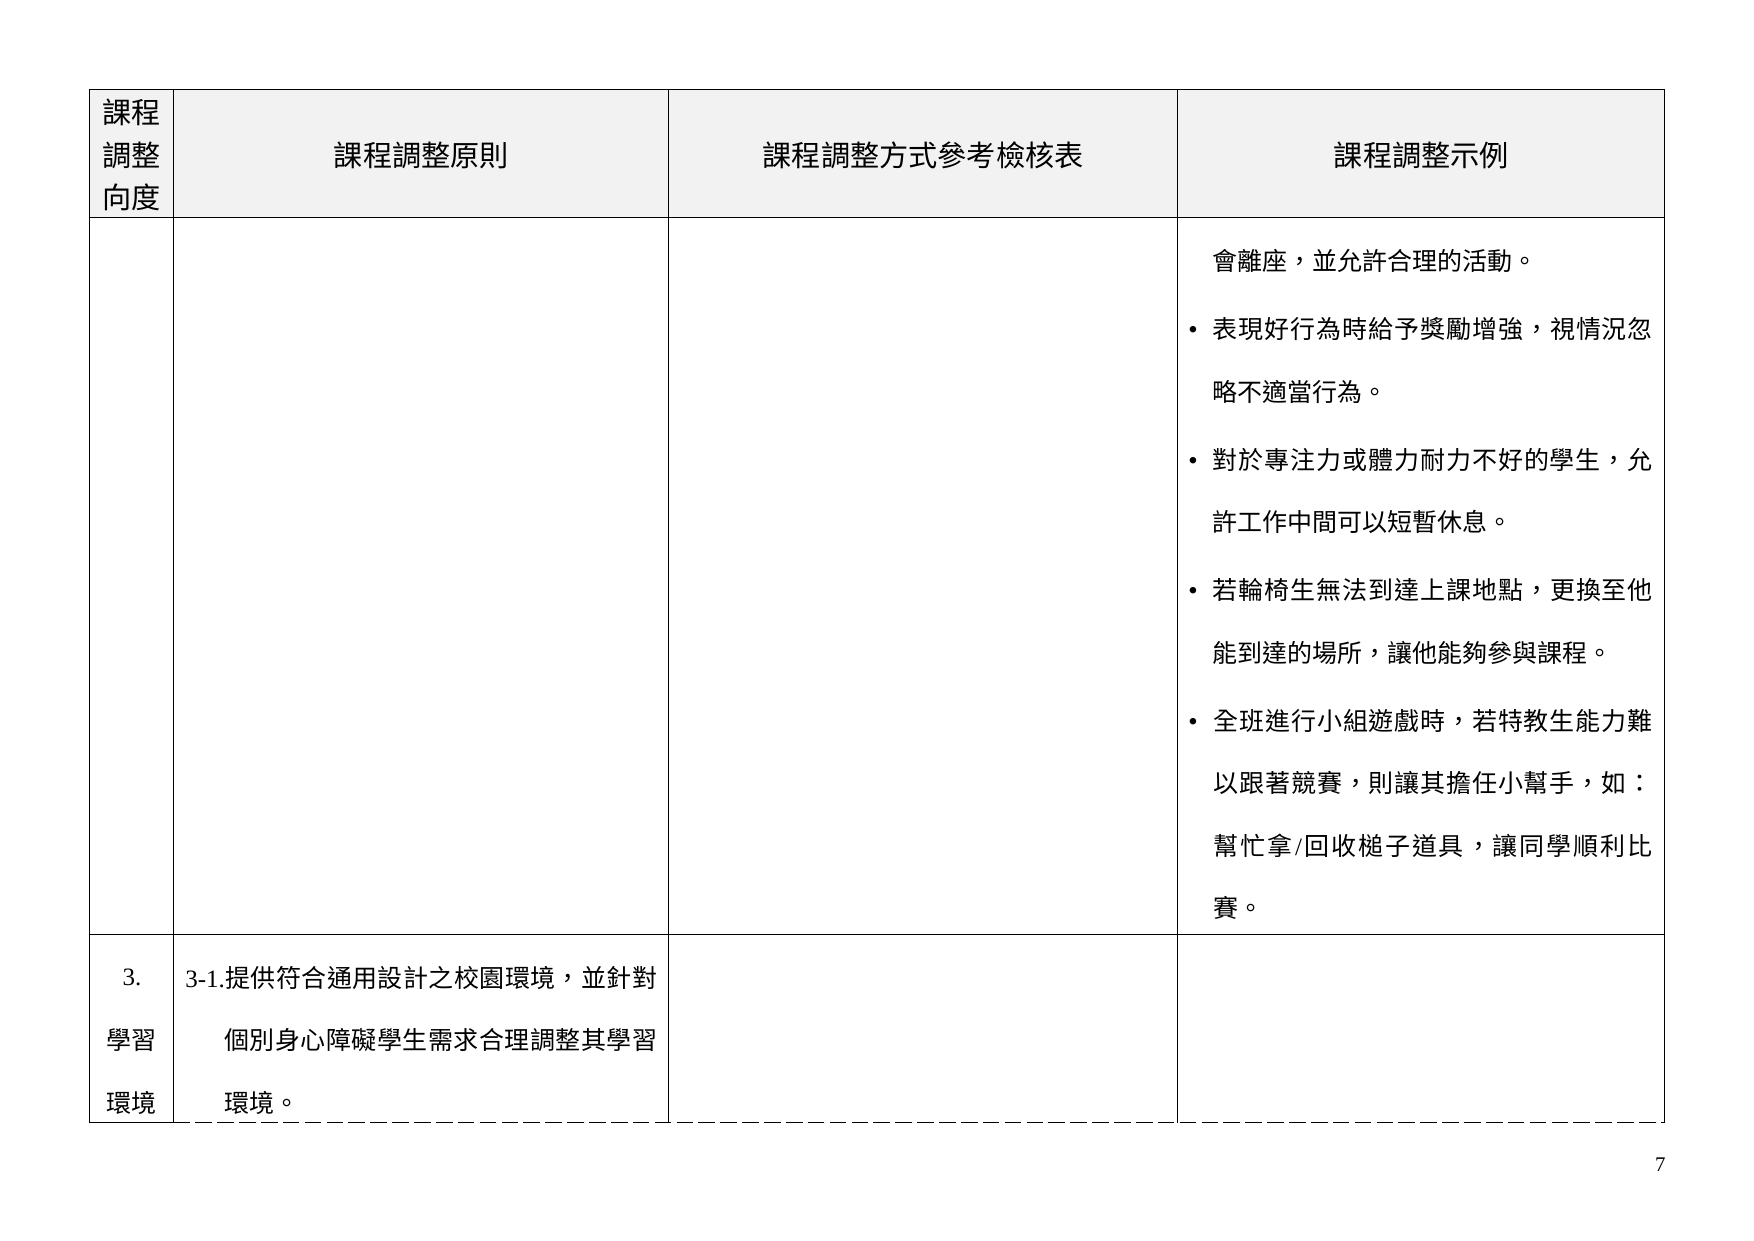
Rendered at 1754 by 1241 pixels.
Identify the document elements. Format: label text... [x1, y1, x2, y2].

table_header 課程調整示例 [1178, 90, 1664, 217]
table_header 課程調整向度 [90, 90, 173, 217]
table_cell 會離座，並允許合理的活動。 表現好行為時給予獎勵增強，視情況忽略不適當行為。 對於專注力或體力耐力不好的學生，允許工作中間可以短暫休息。 若輪椅生無法到達上課地點，更換至他能到達的場所，讓他能夠參與課程。 全班進行小組遊戲時，若特教生能力難以跟著競賽，則讓其擔任小幫手，如：幫忙拿/回收槌子道具，讓同學順利比賽。 [1178, 218, 1664, 933]
table_cell 3. 學習 環境 [90, 935, 173, 1122]
table_cell [174, 218, 668, 933]
table_cell 3-1.提供符合通用設計之校園環境，並針對個別身心障礙學生需求合理調整其學習環境。 [174, 935, 668, 1122]
table_cell [669, 935, 1177, 1122]
table_cell [1178, 935, 1664, 1122]
table_cell [669, 218, 1177, 933]
table_header 課程調整原則 [174, 90, 668, 217]
table_header 課程調整方式參考檢核表 [669, 90, 1177, 217]
table_cell [90, 218, 173, 933]
